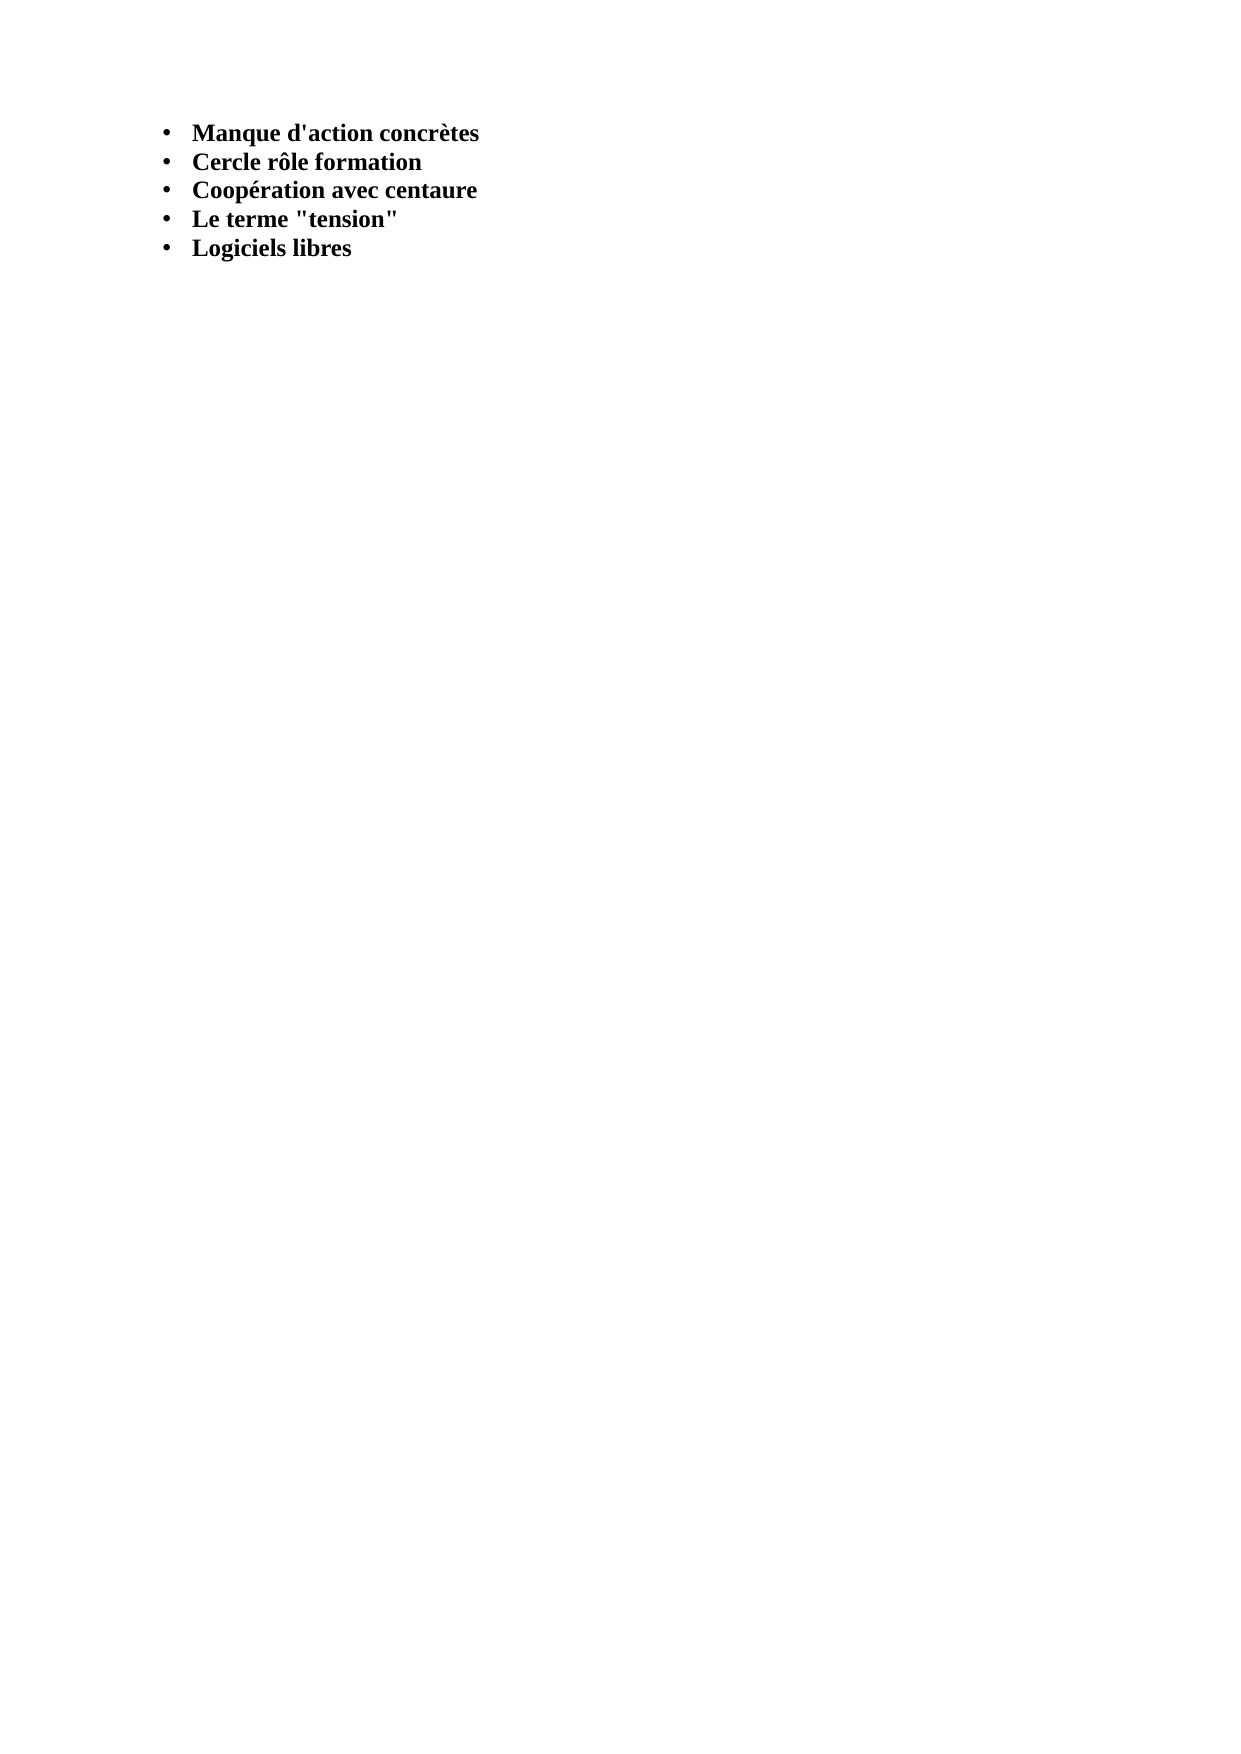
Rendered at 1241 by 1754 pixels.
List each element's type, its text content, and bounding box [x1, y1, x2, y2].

list Coopération avec centaure [162, 176, 1122, 204]
list Manque d'action concrètes [162, 118, 1122, 147]
list Le terme "tension" [162, 204, 1122, 233]
list Logiciels libres [162, 233, 1122, 262]
list Cercle rôle formation [162, 147, 1122, 176]
